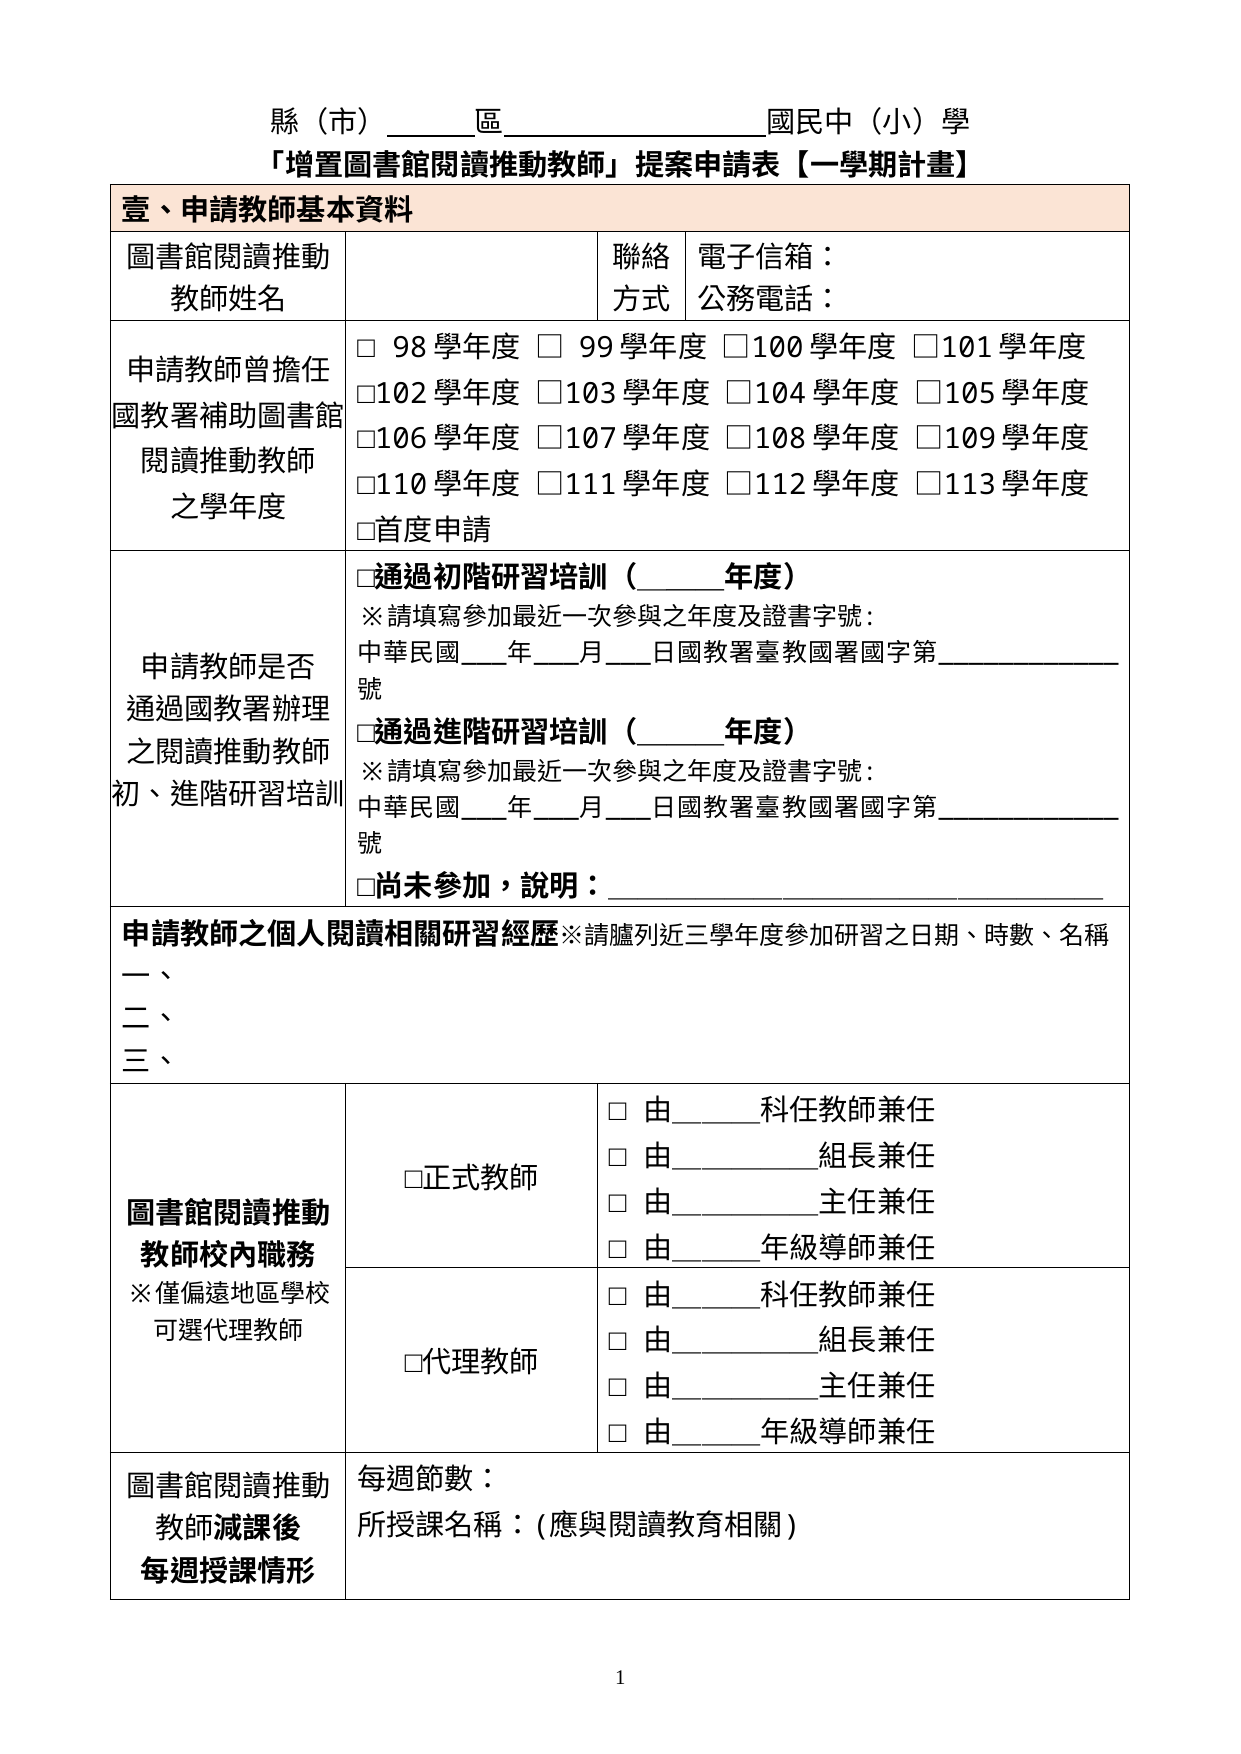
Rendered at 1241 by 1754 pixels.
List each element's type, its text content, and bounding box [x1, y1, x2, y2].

table_header 壹、申請教師基本資料 [111, 185, 1129, 231]
table_cell 每週節數： 所授課名稱：(應與閱讀教育相關) [346, 1453, 1129, 1599]
table_cell [346, 232, 597, 319]
table_cell 圖書館閱讀推動教師減課後 每週授課情形 [111, 1453, 345, 1599]
table_cell □通過初階研習培訓（＿＿＿年度） ※請填寫參加最近一次參與之年度及證書字號: 中華民國___年___月___日國教署臺教國署國字第____________號 □通過進階研習培訓（＿＿＿年度） ※請填寫參加最近一次參與之年度及證書字號: 中華民國___年___月___日國教署臺教國署國字第____________號 □尚未參加，說明：＿＿＿＿＿＿＿＿＿＿＿＿＿＿＿＿＿ [346, 551, 1129, 906]
text 「增置圖書館閱讀推動教師」提案申請表【一學期計畫】 [118, 141, 1122, 184]
table_cell □ 由＿＿＿科任教師兼任 □ 由＿＿＿＿＿組長兼任 □ 由＿＿＿＿＿主任兼任 □ 由＿＿＿年級導師兼任 [598, 1084, 1129, 1267]
table_cell 申請教師曾擔任 國教署補助圖書館閱讀推動教師 之學年度 [111, 321, 345, 550]
table_cell 電子信箱： 公務電話： [686, 232, 1129, 319]
table_cell 聯絡方式 [598, 232, 685, 319]
table_cell 申請教師是否 通過國教署辦理之閱讀推動教師 初、進階研習培訓 [111, 551, 345, 906]
table_cell □代理教師 [346, 1268, 597, 1452]
table_cell 圖書館閱讀推動教師校內職務 ※僅偏遠地區學校可選代理教師 [111, 1084, 345, 1452]
table_cell □正式教師 [346, 1084, 597, 1267]
table_cell □ 98學年度 □ 99學年度 □100學年度 □101學年度 □102學年度 □103學年度 □104學年度 □105學年度 □106學年度 □107學年度 □108學年度 □109學年度 □110學年度 □111學年度 □112學年度 □113學年度 □首度申請 [346, 321, 1129, 550]
table_cell 圖書館閱讀推動 教師姓名 [111, 232, 345, 319]
text 縣（市） 區 國民中（小）學 [118, 99, 1122, 141]
table_cell □ 由＿＿＿科任教師兼任 □ 由＿＿＿＿＿組長兼任 □ 由＿＿＿＿＿主任兼任 □ 由＿＿＿年級導師兼任 [598, 1268, 1129, 1452]
table_cell 申請教師之個人閱讀相關研習經歷※請臚列近三學年度參加研習之日期、時數、名稱 一、 二、 三、 [111, 907, 1129, 1083]
